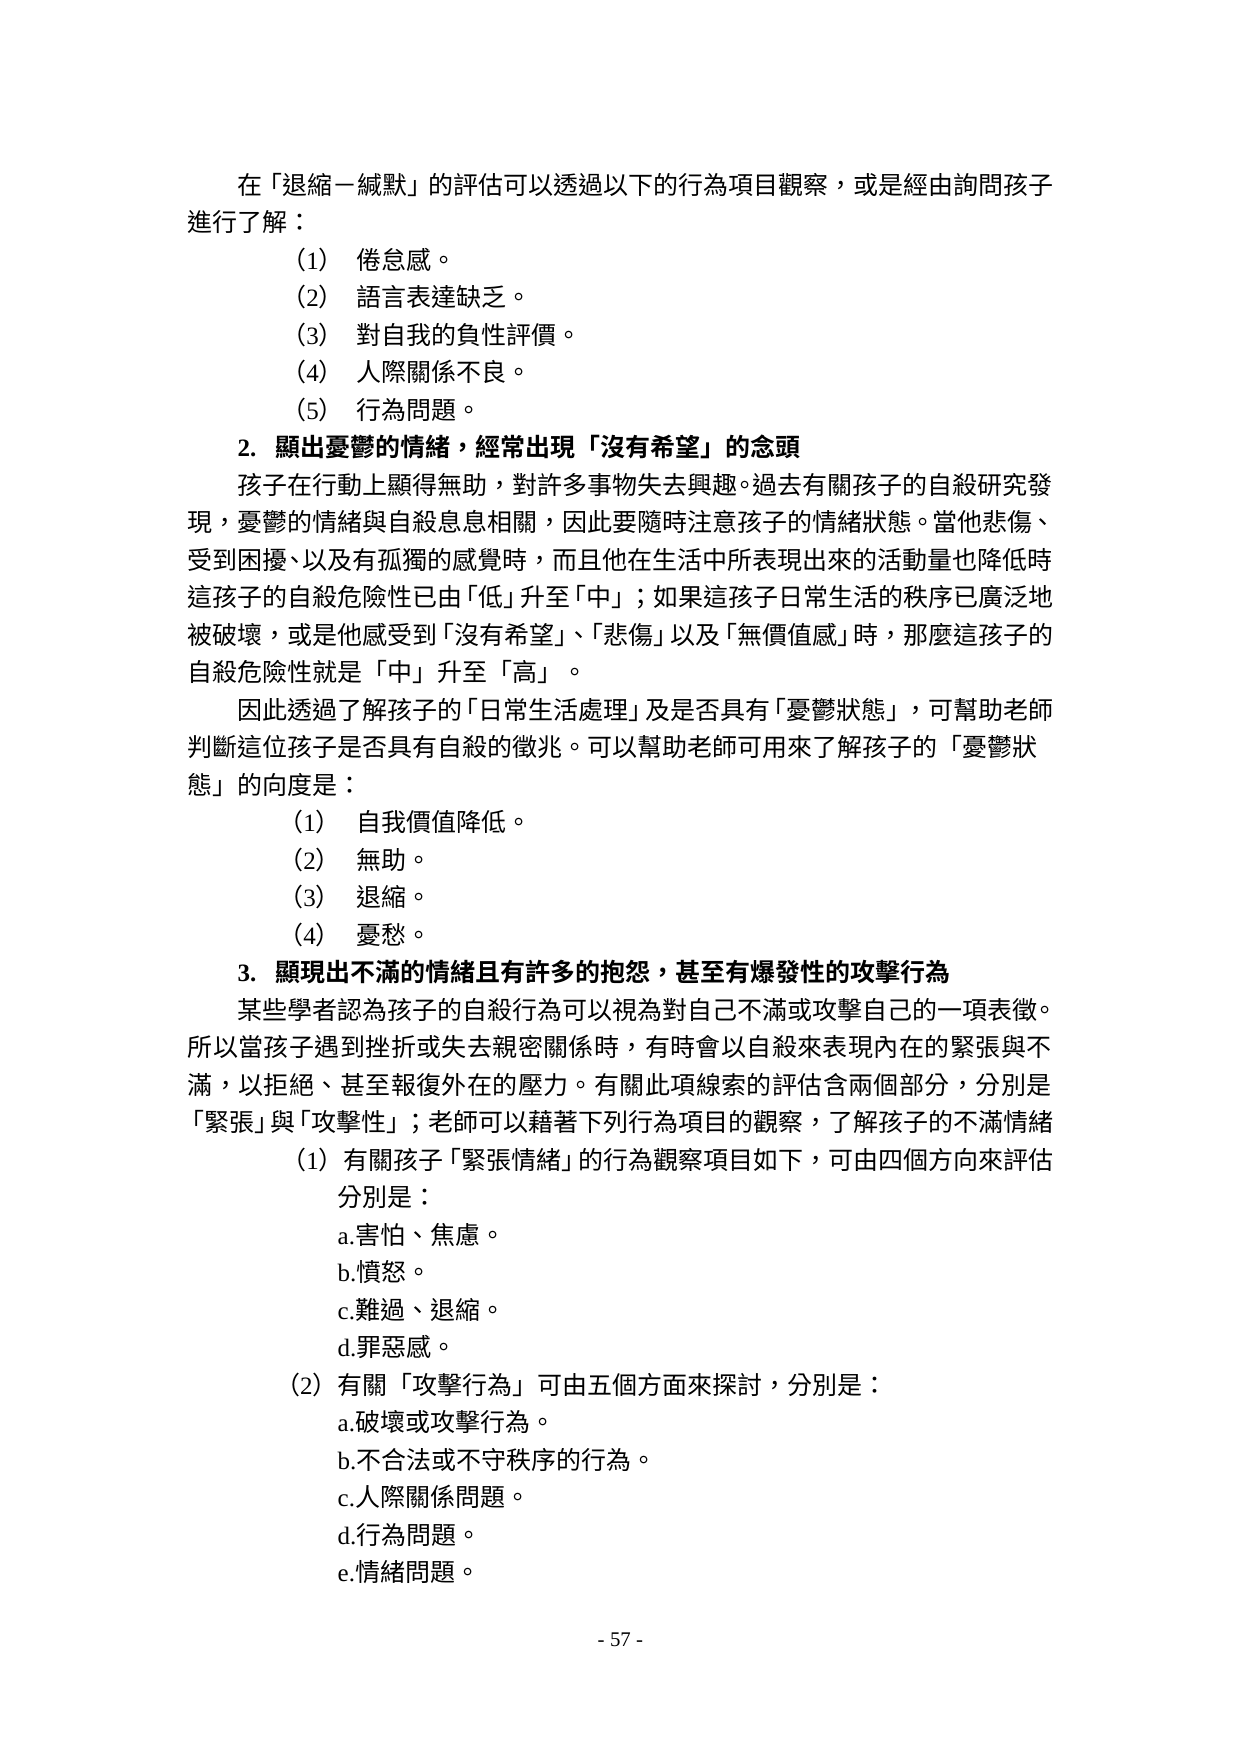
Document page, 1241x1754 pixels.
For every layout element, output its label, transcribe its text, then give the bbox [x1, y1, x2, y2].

text c.人際關係問題。 [187, 1477, 1053, 1514]
list 倦怠感。 [281, 239, 1053, 277]
text c.難過、退縮。 [187, 1289, 1053, 1327]
text a.破壞或攻擊行為。 [187, 1402, 1053, 1439]
text b.憤怒。 [187, 1252, 1053, 1289]
list 自我價值降低。 [278, 802, 1053, 839]
list 人際關係不良。 [281, 352, 1053, 389]
text （1）有關孩子「緊張情緒」的行為觀察項目如下，可由四個方向來評估，分別是： [281, 1139, 1053, 1214]
list 憂愁。 [278, 914, 1053, 952]
list 對自我的負性評價。 [281, 314, 1053, 352]
text 孩子在行動上顯得無助，對許多事物失去興趣。過去有關孩子的自殺研究發現，憂鬱的情緒與自殺息息相關，因此要隨時注意孩子的情緒狀態。當他悲傷、受到困擾、以及有孤獨的感覺時，而且他在生活中所表現出來的活動量也降低時，這孩子的自殺危險性已由「低」升至「中」；如果這孩子日常生活的秩序已廣泛地被破壞，或是他感受到「沒有希望」、「悲傷」以及「無價值感」時，那麼這孩子的自殺危險性就是「中」升至「高」。 [187, 464, 1053, 689]
text a.害怕、焦慮。 [187, 1214, 1053, 1252]
text 因此透過了解孩子的「日常生活處理」及是否具有「憂鬱狀態」，可幫助老師判斷這位孩子是否具有自殺的徵兆。可以幫助老師可用來了解孩子的「憂鬱狀態」的向度是： [187, 689, 1053, 802]
list 退縮。 [278, 877, 1053, 914]
list 顯出憂鬱的情緒，經常出現「沒有希望」的念頭 [237, 427, 1053, 464]
text 某些學者認為孩子的自殺行為可以視為對自己不滿或攻擊自己的一項表徵。所以當孩子遇到挫折或失去親密關係時，有時會以自殺來表現內在的緊張與不滿，以拒絕、甚至報復外在的壓力。有關此項線索的評估含兩個部分，分別是「緊張」與「攻擊性」；老師可以藉著下列行為項目的觀察，了解孩子的不滿情緒： [187, 989, 1053, 1139]
list 語言表達缺乏。 [281, 277, 1053, 314]
text 在「退縮－緘默」的評估可以透過以下的行為項目觀察，或是經由詢問孩子進行了解： [187, 164, 1053, 239]
list 無助。 [278, 839, 1053, 877]
list 行為問題。 [281, 389, 1053, 427]
text （2）有關「攻擊行為」可由五個方面來探討，分別是： [275, 1364, 1053, 1402]
text b.不合法或不守秩序的行為。 [187, 1439, 1053, 1477]
list 顯現出不滿的情緒且有許多的抱怨，甚至有爆發性的攻擊行為 [237, 952, 1053, 989]
text d.行為問題。 [187, 1514, 1053, 1552]
text e.情緒問題。 [187, 1552, 1053, 1589]
text d.罪惡感。 [187, 1327, 1053, 1364]
